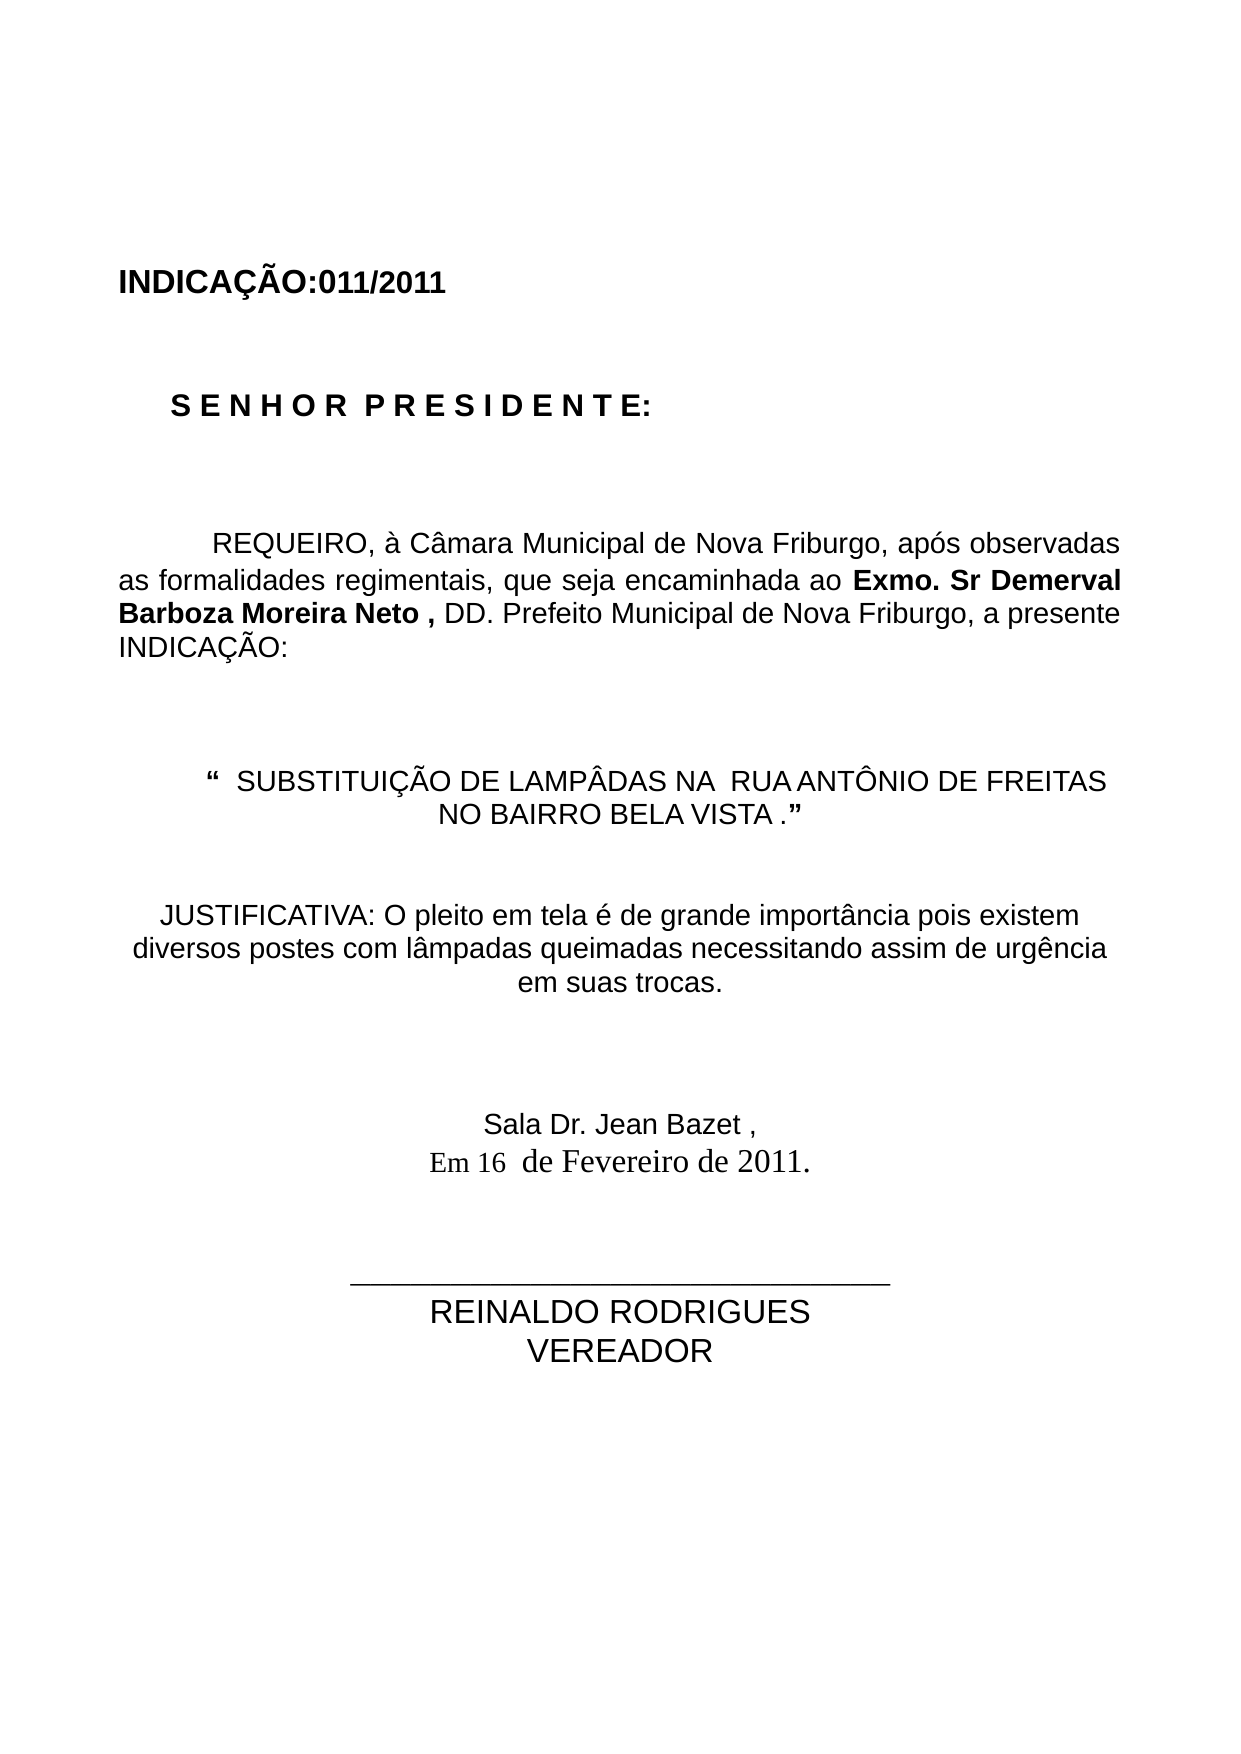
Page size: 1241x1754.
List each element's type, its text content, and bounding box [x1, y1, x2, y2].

text REQUEIRO, à Câmara Municipal de Nova Friburgo, após observadas as formalidades regimentais, que seja encaminhada ao Exmo. Sr Demerval Barboza Moreira Neto , DD. Prefeito Municipal de Nova Friburgo, a presente INDICAÇÃO: [118, 526, 1122, 663]
text INDICAÇÃO:011/2011 [118, 262, 1122, 300]
text REINALDO RODRIGUES [118, 1293, 1122, 1331]
text ___________________________ [118, 1255, 1122, 1293]
text Sala Dr. Jean Bazet , [118, 1107, 1122, 1141]
text Em 16 de Fevereiro de 2011. [118, 1141, 1122, 1179]
text S E N H O R P R E S I D E N T E: [118, 387, 1122, 422]
text “ SUBSTITUIÇÃO DE LAMPÂDAS NA RUA ANTÔNIO DE FREITAS NO BAIRRO BELA VISTA .” [118, 764, 1122, 831]
text JUSTIFICATIVA: O pleito em tela é de grande importância pois existem diversos postes com lâmpadas queimadas necessitando assim de urgência em suas trocas. [118, 898, 1122, 999]
text VEREADOR [118, 1331, 1122, 1369]
